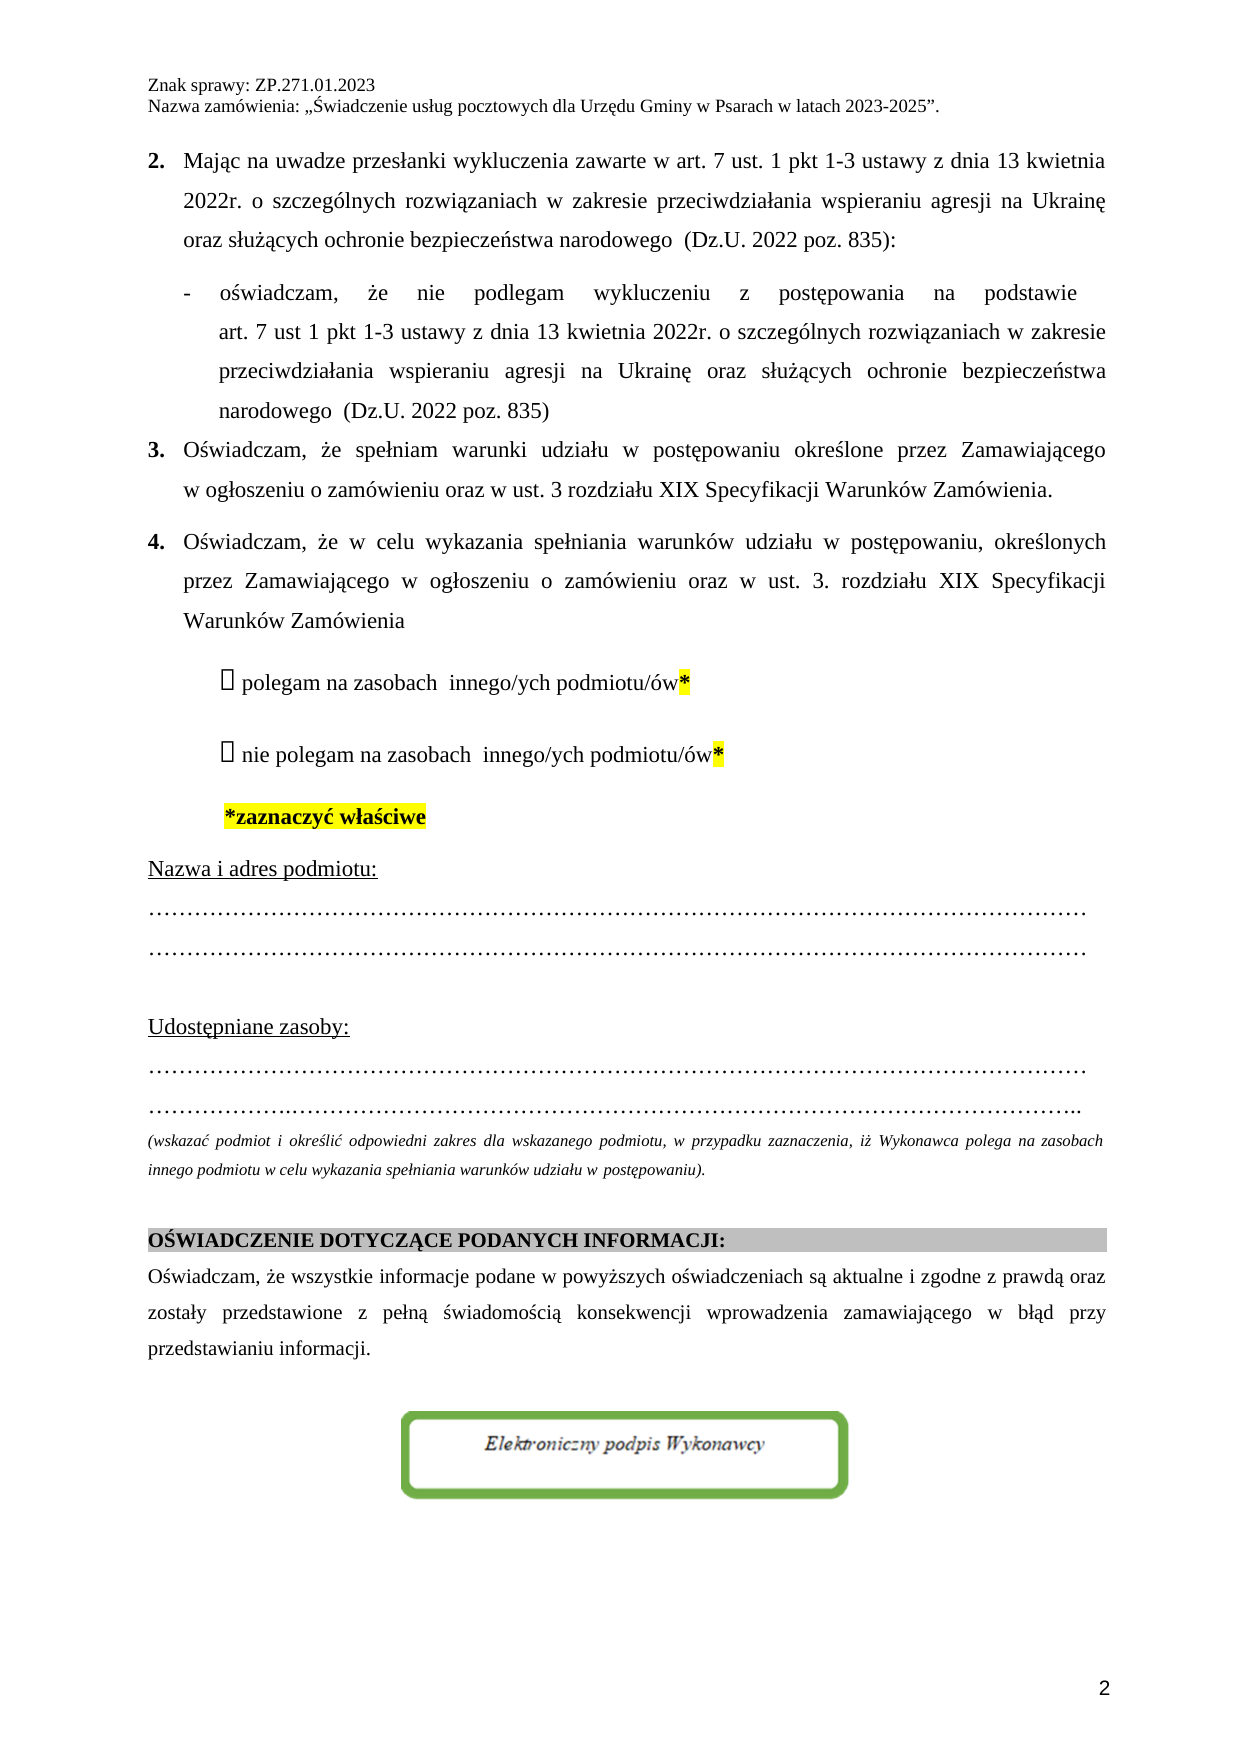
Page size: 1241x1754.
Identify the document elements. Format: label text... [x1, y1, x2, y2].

text …………………………………………………………………………………………………………… [148, 934, 1104, 960]
list *zaznaczyć właściwe [224, 803, 1107, 829]
text …………………………………………………………………………………………………………………………….………………………………………………………………………………………….. [148, 1052, 1104, 1118]
picture [401, 1411, 852, 1503]
list Mając na uwadze przesłanki wykluczenia zawarte w art. 7 ust. 1 pkt 1-3 ustawy z dnia 13 kwietnia 2022r. o szczególnych rozwiązaniach w zakresie przeciwdziałania wspieraniu agresji na Ukrainę oraz służących ochronie bezpieczeństwa narodowego (Dz.U. 2022 poz. 835): [148, 148, 1107, 253]
list Oświadczam, że w celu wykazania spełniania warunków udziału w postępowaniu, określonych przez Zamawiającego w ogłoszeniu o zamówieniu oraz w ust. 3. rozdziału XIX Specyfikacji Warunków Zamówienia [148, 528, 1107, 633]
text Nazwa i adres podmiotu: [148, 855, 1104, 881]
text Oświadczam, że wszystkie informacje podane w powyższych oświadczeniach są aktualne i zgodne z prawdą oraz zostały przedstawione z pełną świadomością konsekwencji wprowadzenia zamawiającego w błąd przy przedstawianiu informacji. [148, 1264, 1107, 1360]
text (wskazać podmiot i określić odpowiedni zakres dla wskazanego podmiotu, w przypadku zaznaczenia, iż Wykonawca polega na zasobach innego podmiotu w celu wykazania spełniania warunków udziału w postępowaniu). [148, 1131, 1104, 1179]
list Oświadczam, że spełniam warunki udziału w postępowaniu określone przez Zamawiającego w ogłoszeniu o zamówieniu oraz w ust. 3 rozdziału XIX Specyfikacji Warunków Zamówienia. [148, 436, 1107, 502]
list  nie polegam na zasobach innego/ych podmiotu/ów* [218, 731, 1107, 771]
text OŚWIADCZENIE DOTYCZĄCE PODANYCH INFORMACJI: [148, 1228, 1107, 1252]
list  polegam na zasobach innego/ych podmiotu/ów* [218, 659, 1107, 698]
text …………………………………………………………………………………………………………… [148, 894, 1104, 921]
text Udostępniane zasoby: [148, 1013, 1104, 1039]
list - oświadczam, że nie podlegam wykluczeniu z postępowania na podstawie art. 7 ust 1 pkt 1-3 ustawy z dnia 13 kwietnia 2022r. o szczególnych rozwiązaniach w zakresie przeciwdziałania wspieraniu agresji na Ukrainę oraz służących ochronie bezpieczeństwa narodowego (Dz.U. 2022 poz. 835) [183, 278, 1107, 423]
